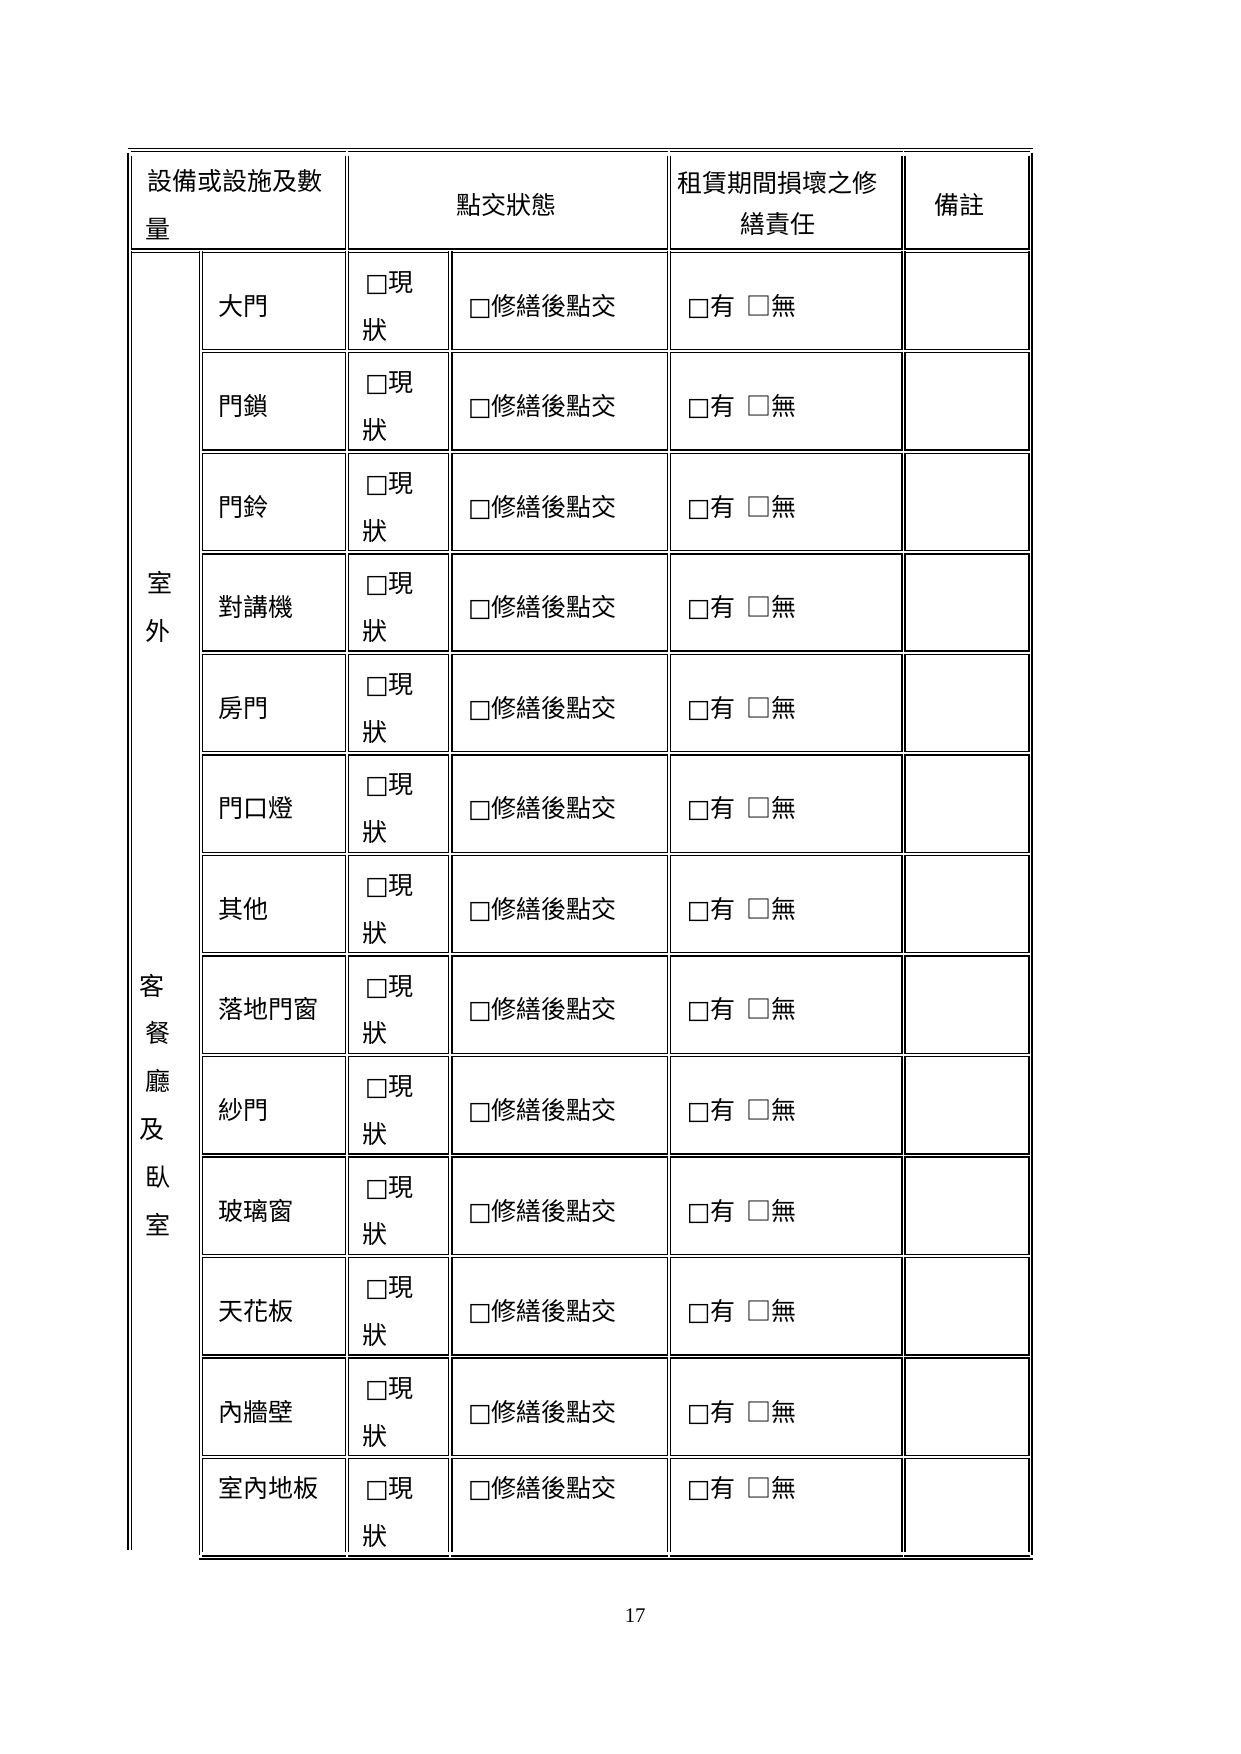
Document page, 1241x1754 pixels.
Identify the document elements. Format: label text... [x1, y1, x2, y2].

table_cell □現狀 [349, 655, 448, 751]
table_cell [86, 1354, 127, 1454]
table_cell □現狀 [349, 454, 448, 550]
table_cell [906, 856, 1028, 952]
table_cell 紗門 [203, 1057, 345, 1153]
table_cell 設備或設施及數量 [130, 149, 347, 248]
table_cell □修繕後點交 [453, 353, 667, 449]
table_cell [1033, 1455, 1060, 1555]
table_cell [86, 248, 127, 349]
table_cell [1033, 1354, 1060, 1454]
table_cell □現狀 [349, 1359, 448, 1454]
table_cell □有 □無 [671, 957, 901, 1052]
table_cell [906, 555, 1028, 650]
table_cell □有 □無 [671, 454, 901, 550]
table_cell [903, 1455, 1030, 1555]
table_cell □有 □無 [671, 1057, 901, 1153]
table_cell □有 □無 [671, 856, 901, 952]
table_cell [86, 1254, 127, 1354]
table_cell [906, 253, 1028, 349]
table_cell □現狀 [349, 1057, 448, 1153]
table_cell 租賃期間損壞之修繕責任 [669, 152, 903, 248]
table_cell 其他 [203, 856, 345, 952]
table_cell □修繕後點交 [453, 856, 667, 952]
table_cell □現狀 [349, 756, 448, 851]
table_cell □有 □無 [671, 555, 901, 650]
table_cell [906, 454, 1028, 550]
table_cell 大門 [203, 253, 345, 349]
table_cell [86, 1053, 127, 1153]
table_cell [86, 851, 127, 952]
table_cell □有 □無 [671, 655, 901, 751]
table_cell [1033, 550, 1060, 650]
table_cell 門口燈 [203, 756, 345, 851]
table_cell [86, 751, 127, 851]
table_cell 房門 [203, 655, 345, 751]
table_cell □修繕後點交 [453, 1359, 667, 1454]
table_cell □修繕後點交 [453, 957, 667, 1052]
table_cell 玻璃窗 [203, 1158, 345, 1253]
table_cell [86, 650, 127, 751]
table_cell □現狀 [349, 555, 448, 650]
table_cell □修繕後點交 [450, 1455, 669, 1555]
table_cell □有 □無 [671, 1359, 901, 1454]
table_cell 內牆壁 [203, 1359, 345, 1454]
table_cell [1033, 349, 1060, 449]
table_cell 室內地板 [201, 1455, 347, 1555]
table_cell □修繕後點交 [453, 454, 667, 550]
table_cell [1033, 650, 1060, 751]
table_cell 室外 [132, 253, 199, 952]
table_cell 落地門窗 [203, 957, 345, 1052]
table_cell [1030, 148, 1060, 248]
table_cell □現狀 [347, 1455, 450, 1555]
table_cell [86, 349, 127, 449]
table_cell 門鈴 [203, 454, 345, 550]
table_cell □有 □無 [671, 756, 901, 851]
table_cell 備註 [903, 149, 1030, 248]
table_cell □現狀 [349, 856, 448, 952]
table_cell □修繕後點交 [453, 1158, 667, 1253]
table_cell [86, 550, 127, 650]
table_cell [906, 1258, 1028, 1354]
table_cell [906, 353, 1028, 449]
table_cell [1033, 851, 1060, 952]
table_cell □修繕後點交 [453, 555, 667, 650]
table_cell 門鎖 [203, 353, 345, 449]
table_cell □有 □無 [669, 1459, 903, 1555]
table_cell [86, 1455, 130, 1555]
table_cell □有 □無 [671, 353, 901, 449]
table_cell □現狀 [349, 353, 448, 449]
table_cell [86, 1153, 127, 1253]
table_cell □修繕後點交 [453, 1057, 667, 1153]
table_cell [906, 1057, 1028, 1153]
table_cell [1033, 1153, 1060, 1253]
table_cell [1033, 952, 1060, 1052]
table_cell □修繕後點交 [453, 1258, 667, 1354]
table_cell □有 □無 [671, 1258, 901, 1354]
table_cell [906, 1359, 1028, 1454]
table_cell [906, 756, 1028, 851]
table_cell □修繕後點交 [453, 756, 667, 851]
table_cell □現狀 [349, 957, 448, 1052]
table_cell □修繕後點交 [453, 655, 667, 751]
table_cell [86, 148, 130, 248]
table_cell [1033, 1254, 1060, 1354]
table_cell [86, 449, 127, 550]
table_cell [1033, 449, 1060, 550]
table_cell □有 □無 [671, 253, 901, 349]
table_cell □修繕後點交 [453, 253, 667, 349]
table_cell [86, 952, 127, 1052]
table_cell □現狀 [349, 1258, 448, 1354]
table_cell □現狀 [349, 253, 448, 349]
table_cell □有 □無 [671, 1158, 901, 1253]
table_cell 對講機 [203, 555, 345, 650]
table_cell 天花板 [203, 1258, 345, 1354]
table_cell [1033, 1053, 1060, 1153]
table_cell 點交狀態 [347, 149, 669, 248]
table_cell [906, 1158, 1028, 1253]
table_cell 客餐廳 及臥室 [130, 952, 199, 1555]
table_cell [906, 957, 1028, 1052]
table_cell [1033, 751, 1060, 851]
table_cell [1033, 248, 1060, 349]
table_cell [906, 655, 1028, 751]
table_cell □現狀 [349, 1158, 448, 1253]
